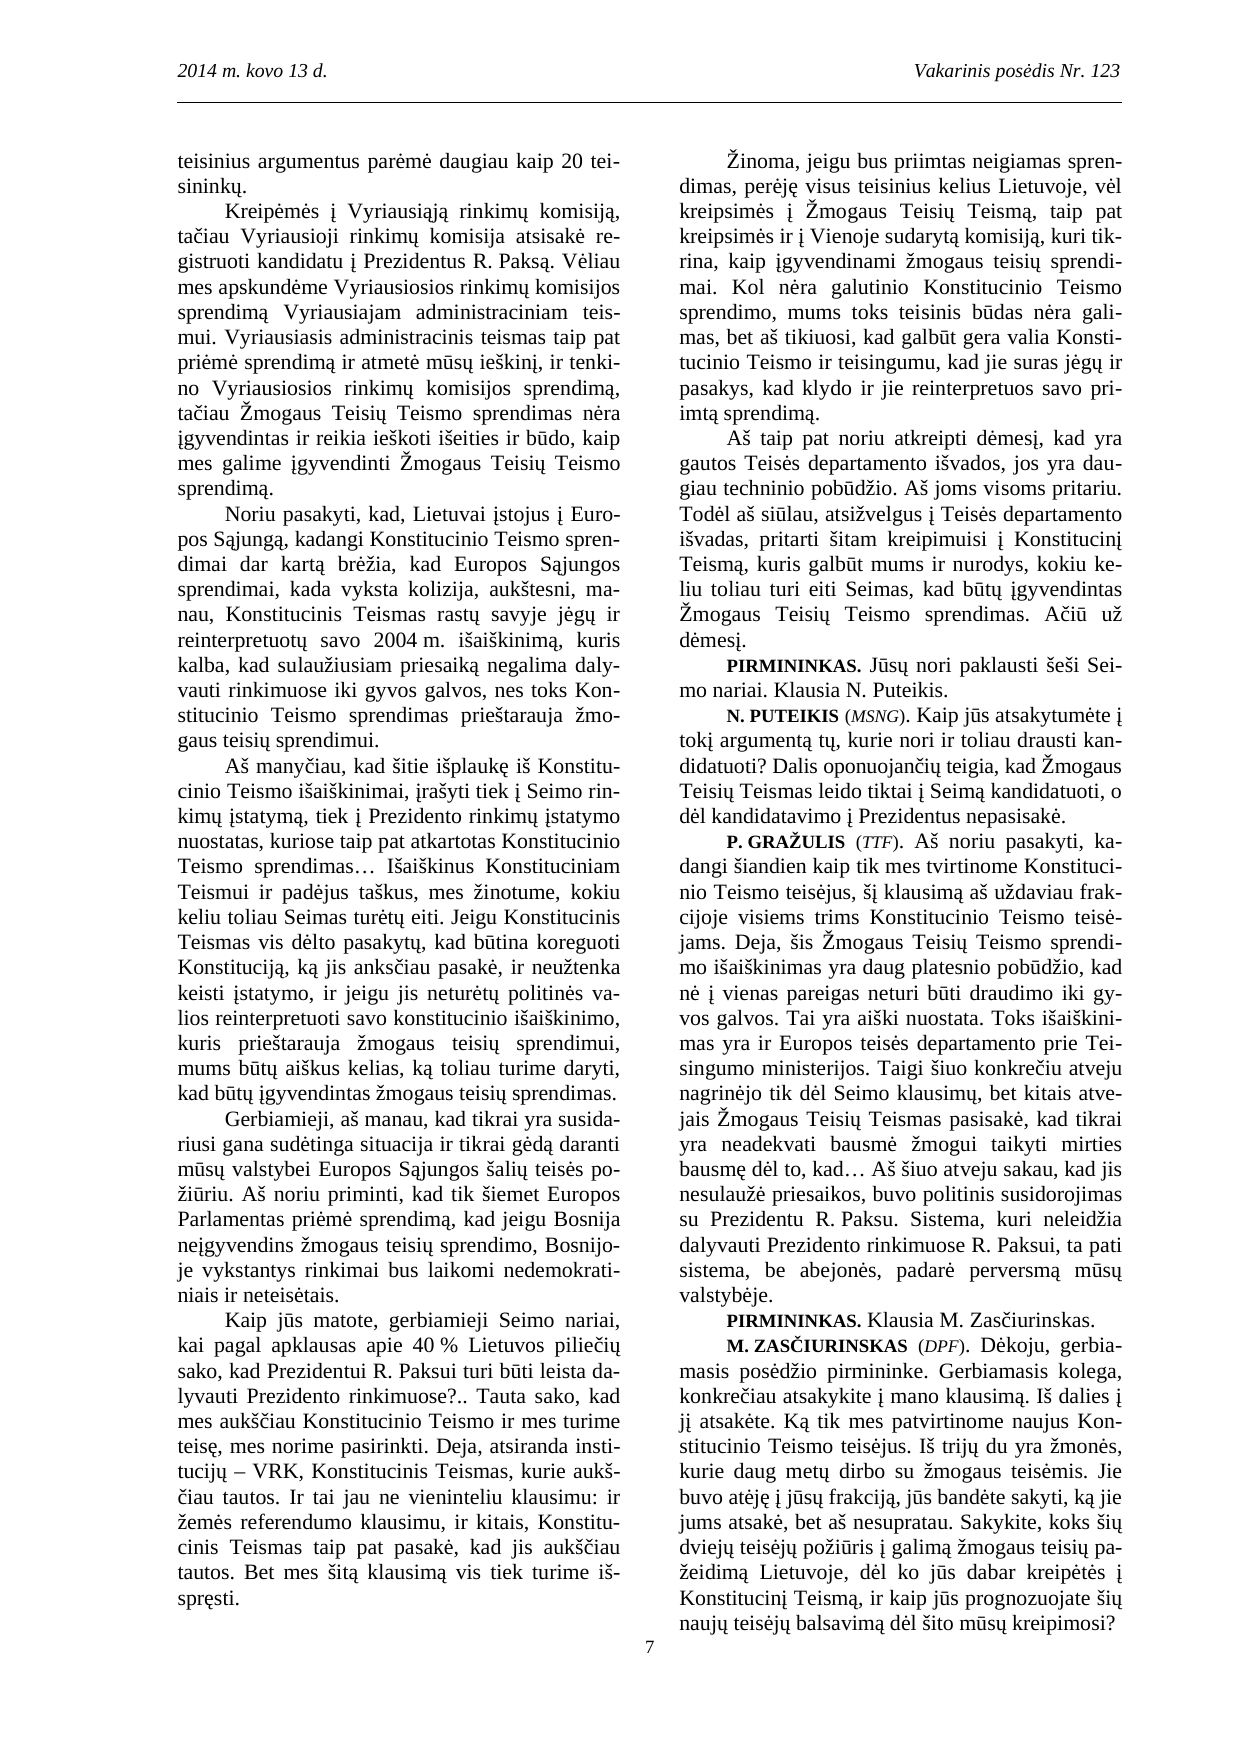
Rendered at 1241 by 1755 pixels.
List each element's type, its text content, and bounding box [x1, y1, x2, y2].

text No­riu pa­sa­ky­ti, kad, Lie­tu­vai įsto­jus į Eu­ro­pos Są­jun­gą, ka­dan­gi Kon­sti­tu­ci­nio Teis­mo spren­di­mai dar kar­tą brė­žia, kad Eu­ro­pos Są­jun­gos spren­di­mai, ka­da vyks­ta ko­li­zi­ja, aukš­tes­ni, ma­nau, Kon­sti­tu­ci­nis Teis­mas ras­tų sa­vy­je jė­gų ir rein­ter­pre­tuo­tų sa­vo 2004 m. iš­aiš­ki­ni­mą, ku­ris kal­ba, kad su­lau­žiu­siam prie­sai­ką ne­ga­li­ma da­ly­vau­ti rin­ki­muo­se iki gy­vos gal­vos, nes toks Kon­sti­tu­ci­nio Teis­mo spren­di­mas prieš­ta­rau­ja žmo­gaus tei­sių spren­di­mui. [177, 501, 620, 753]
text PIRMININKAS. Klau­sia M. Zas­čiu­rins­kas. [679, 1307, 1122, 1332]
text P. GRAŽULIS (TTF). Aš no­riu pa­sa­ky­ti, ka­dan­gi šian­dien kaip tik mes tvir­ti­no­me Kon­sti­tu­ci­nio Teis­mo tei­sė­jus, šį klau­si­mą aš už­da­viau frak­ci­jo­je vi­siems trims Kon­sti­tu­ci­nio Teis­mo tei­sė­jams. De­ja, šis Žmo­gaus Tei­sių Teis­mo spren­di­mo iš­aiš­ki­ni­mas yra daug pla­tes­nio po­bū­džio, kad nė į vie­nas pa­rei­gas ne­tu­ri bū­ti drau­di­mo iki gy­vos gal­vos. Tai yra aiš­ki nuo­sta­ta. Toks iš­aiš­ki­ni­mas yra ir Eu­ro­pos tei­sės de­par­ta­men­to prie Tei­sin­gu­mo mi­nis­te­ri­jos. Tai­gi šiuo kon­kre­čiu at­ve­ju nag­ri­nė­jo tik dėl Sei­mo klau­si­mų, bet ki­tais at­ve­jais Žmo­gaus Tei­sių Teis­mas pa­si­sa­kė, kad tik­rai yra ne­adek­va­ti baus­mė žmo­gui tai­ky­ti mir­ties baus­mę dėl to, kad… Aš šiuo at­ve­ju sa­kau, kad jis ne­su­lau­žė prie­sai­kos, bu­vo po­li­ti­nis su­si­do­ro­ji­mas su Pre­zi­den­tu R. Pa­ksu. Sis­te­ma, ku­ri ne­lei­džia da­ly­vau­ti Pre­zi­den­to rin­ki­muo­se R. Pa­ksui, ta pa­ti sis­te­ma, be abe­jo­nės, pa­da­rė per­ver­smą mū­sų vals­ty­bė­je. [679, 828, 1122, 1307]
text Krei­pė­mės į Vy­riau­si­ą­ją rin­ki­mų ko­mi­si­ją, ta­čiau Vy­riau­sio­ji rin­ki­mų ko­mi­si­ja at­si­sa­kė re­gist­ruo­ti kan­di­da­tu į Pre­zi­den­tus R. Pa­ksą. Vė­liau mes ap­skun­dė­me Vy­riau­sio­sios rin­ki­mų ko­mi­si­jos spren­di­mą Vy­riau­sia­jam ad­mi­nist­ra­ci­niam teis­mui. Vy­riau­sia­sis ad­mi­nist­ra­ci­nis teis­mas taip pat pri­ėmė spren­di­mą ir at­me­tė mū­sų ieš­ki­nį, ir ten­ki­no Vy­riau­sio­sios rin­ki­mų ko­mi­si­jos spren­di­mą, ta­čiau Žmo­gaus Tei­sių Teis­mo spren­di­mas nė­ra įgy­ven­din­tas ir rei­kia ieš­ko­ti iš­ei­ties ir bū­do, kaip mes ga­li­me įgy­ven­din­ti Žmo­gaus Tei­sių Teis­mo spren­di­mą. [177, 198, 620, 501]
text N. PUTEIKIS (MSNG). Kaip jūs at­sa­ky­tu­mė­te į to­kį ar­gu­men­tą tų, ku­rie no­ri ir to­liau draus­ti kan­di­da­tuo­ti? Da­lis opo­nuo­jan­čių tei­gia, kad Žmo­gaus Tei­sių Teis­mas lei­do tik­tai į Sei­mą kan­di­da­tuo­ti, o dėl kan­di­da­ta­vi­mo į Pre­zi­den­tus ne­pa­si­sa­kė. [679, 702, 1122, 828]
text Aš taip pat no­riu at­kreip­ti dė­me­sį, kad yra gau­tos Tei­sės de­par­ta­men­to iš­va­dos, jos yra dau­giau tech­ni­nio po­bū­džio. Aš joms vi­soms pri­ta­riu. To­dėl aš siū­lau, at­si­žvel­gus į Tei­sės de­par­ta­men­to iš­va­das, pri­tar­ti ši­tam krei­pi­mui­si į Kon­sti­tu­ci­nį Tei­s­mą, ku­ris gal­būt mums ir nu­ro­dys, ko­kiu ke­liu to­liau tu­ri ei­ti Sei­mas, kad bū­tų įgy­ven­din­tas Žmo­gaus Tei­sių Teis­mo spren­di­mas. Ačiū už dėme­sį. [679, 425, 1122, 652]
text Ger­bia­mie­ji, aš ma­nau, kad tik­rai yra su­si­da­riu­si ga­na su­dė­tin­ga si­tu­a­ci­ja ir tik­rai gė­dą da­ran­ti mū­sų vals­ty­bei Eu­ro­pos Są­jun­gos ša­lių tei­sės po­žiū­riu. Aš no­riu pri­min­ti, kad tik šie­met Eu­ro­pos Par­la­men­tas pri­ėmė spren­di­mą, kad jei­gu Bos­ni­ja ne­įgy­ven­dins žmo­gaus tei­sių spren­di­mo, Bos­ni­jo­je vyks­tan­tys rin­ki­mai bus lai­ko­mi ne­de­mok­ra­ti­niais ir ne­tei­sė­tais. [177, 1106, 620, 1307]
text PIRMININKAS. Jū­sų no­ri pa­klaus­ti še­ši Sei­mo na­riai. Klau­sia N. Pu­tei­kis. [679, 652, 1122, 702]
text Aš ma­ny­čiau, kad ši­tie iš­plau­kę iš Kon­sti­tu­ci­nio Teis­mo iš­aiš­ki­ni­mai, įra­šy­ti tiek į Sei­mo rin­ki­mų įsta­ty­mą, tiek į Pre­zi­den­to rin­ki­mų įsta­ty­mo nuo­sta­tas, ku­rio­se taip pat at­kar­to­tas Kon­sti­tu­ci­nio Teis­mo spren­di­mas… Iš­aiš­ki­nus Kon­sti­tu­ci­niam Teis­mui ir pa­dė­jus taš­kus, mes ži­no­tu­me, ko­kiu ke­liu to­liau Sei­mas tu­rė­tų ei­ti. Jei­gu Kon­sti­tu­ci­nis Teis­mas vis dėl­to pa­sa­ky­tų, kad bū­ti­na ko­re­guo­ti Kon­sti­tu­ci­ją, ką jis anks­čiau pa­sa­kė, ir ne­už­ten­ka keis­ti įsta­ty­mo, ir jei­gu jis ne­tu­rė­tų po­li­ti­nės va­lios rein­ter­pre­tuo­ti sa­vo kon­sti­tu­ci­nio iš­aiš­ki­ni­mo, ku­ris prieš­ta­rau­ja žmo­gaus tei­sių spren­di­mui, mums bū­tų aiš­kus ke­lias, ką to­liau tu­ri­me da­ry­ti, kad bū­tų įgy­ven­din­tas žmo­gaus tei­sių spren­di­mas. [177, 753, 620, 1106]
text tei­si­nius ar­gu­men­tus pa­rė­mė dau­giau kaip 20 tei­si­nin­kų. [177, 148, 620, 198]
text M. ZASČIURINSKAS (DPF). Dė­ko­ju, ger­bia­ma­sis po­sė­džio pir­mi­nin­ke. Ger­bia­ma­sis ko­le­ga, kon­kre­čiau at­sa­ky­ki­te į ma­no klau­si­mą. Iš da­lies į jį at­sa­kė­te. Ką tik mes pa­tvir­ti­no­me nau­jus Kon­sti­tu­ci­nio Teis­mo tei­sė­jus. Iš tri­jų du yra žmo­nės, ku­rie daug me­tų dir­bo su žmo­gaus tei­sė­mis. Jie bu­vo at­ėję į jū­sų frak­ci­ją, jūs ban­dė­te sa­ky­ti, ką jie jums at­sa­kė, bet aš ne­su­pra­tau. Sa­ky­ki­te, koks šių dvie­jų tei­sė­jų po­žiū­ris į ga­li­mą žmo­gaus tei­sių pa­žei­di­mą Lie­tu­vo­je, dėl ko jūs da­bar krei­pė­tės į Kon­sti­tu­ci­nį Teis­mą, ir kaip jūs prog­no­zuo­ja­te šių nau­jų tei­sė­jų bal­sa­vi­mą dėl ši­to mū­sų krei­pi­mo­si? [679, 1332, 1122, 1635]
text Ži­no­ma, jei­gu bus pri­im­tas nei­gia­mas spren­di­mas, per­ėję vi­sus tei­si­nius ke­lius Lie­tu­vo­je, vėl kreip­si­mės į Žmo­gaus Tei­sių Teis­mą, taip pat kreip­si­mės ir į Vie­no­je su­da­ry­tą ko­mi­si­ją, ku­ri tik­ri­na, kaip įgy­ven­di­na­mi žmo­gaus tei­sių spren­di­mai. Kol nė­ra ga­lu­ti­nio Kon­sti­tu­ci­nio Teis­mo spren­di­mo, mums toks tei­si­nis bū­das nė­ra ga­li­mas, bet aš ti­kiuo­si, kad gal­būt ge­ra va­lia Kon­sti­tu­ci­nio Teis­mo ir tei­sin­gu­mu, kad jie su­ras jė­gų ir pa­sa­kys, kad kly­do ir jie rein­ter­pre­tuos sa­vo pri­im­tą spren­di­mą. [679, 148, 1122, 425]
text Kaip jūs ma­to­te, ger­bia­mie­ji Sei­mo na­riai, kai pa­gal ap­klau­sas apie 40 % Lie­tu­vos pi­lie­čių sa­ko, kad Pre­zi­den­tui R. Pa­ksui tu­ri bū­ti leis­ta da­ly­vau­ti Pre­zi­den­to rin­ki­muo­se?.. Tau­ta sa­ko, kad mes aukš­čiau Kon­sti­tu­ci­nio Teis­mo ir mes tu­ri­me tei­sę, mes no­ri­me pa­si­rink­ti. De­ja, at­si­ran­da ins­ti­tu­ci­jų – VRK, Kon­sti­tu­ci­nis Teis­mas, ku­rie aukš­čiau tau­tos. Ir tai jau ne vie­nin­te­liu klau­si­mu: ir že­mės re­fe­ren­du­mo klau­si­mu, ir ki­tais, Kon­sti­tu­ci­nis Teis­mas taip pat pa­sa­kė, kad jis aukš­čiau tau­tos. Bet mes ši­tą klau­si­mą vis tiek tu­ri­me iš­spręs­ti. [177, 1307, 620, 1610]
